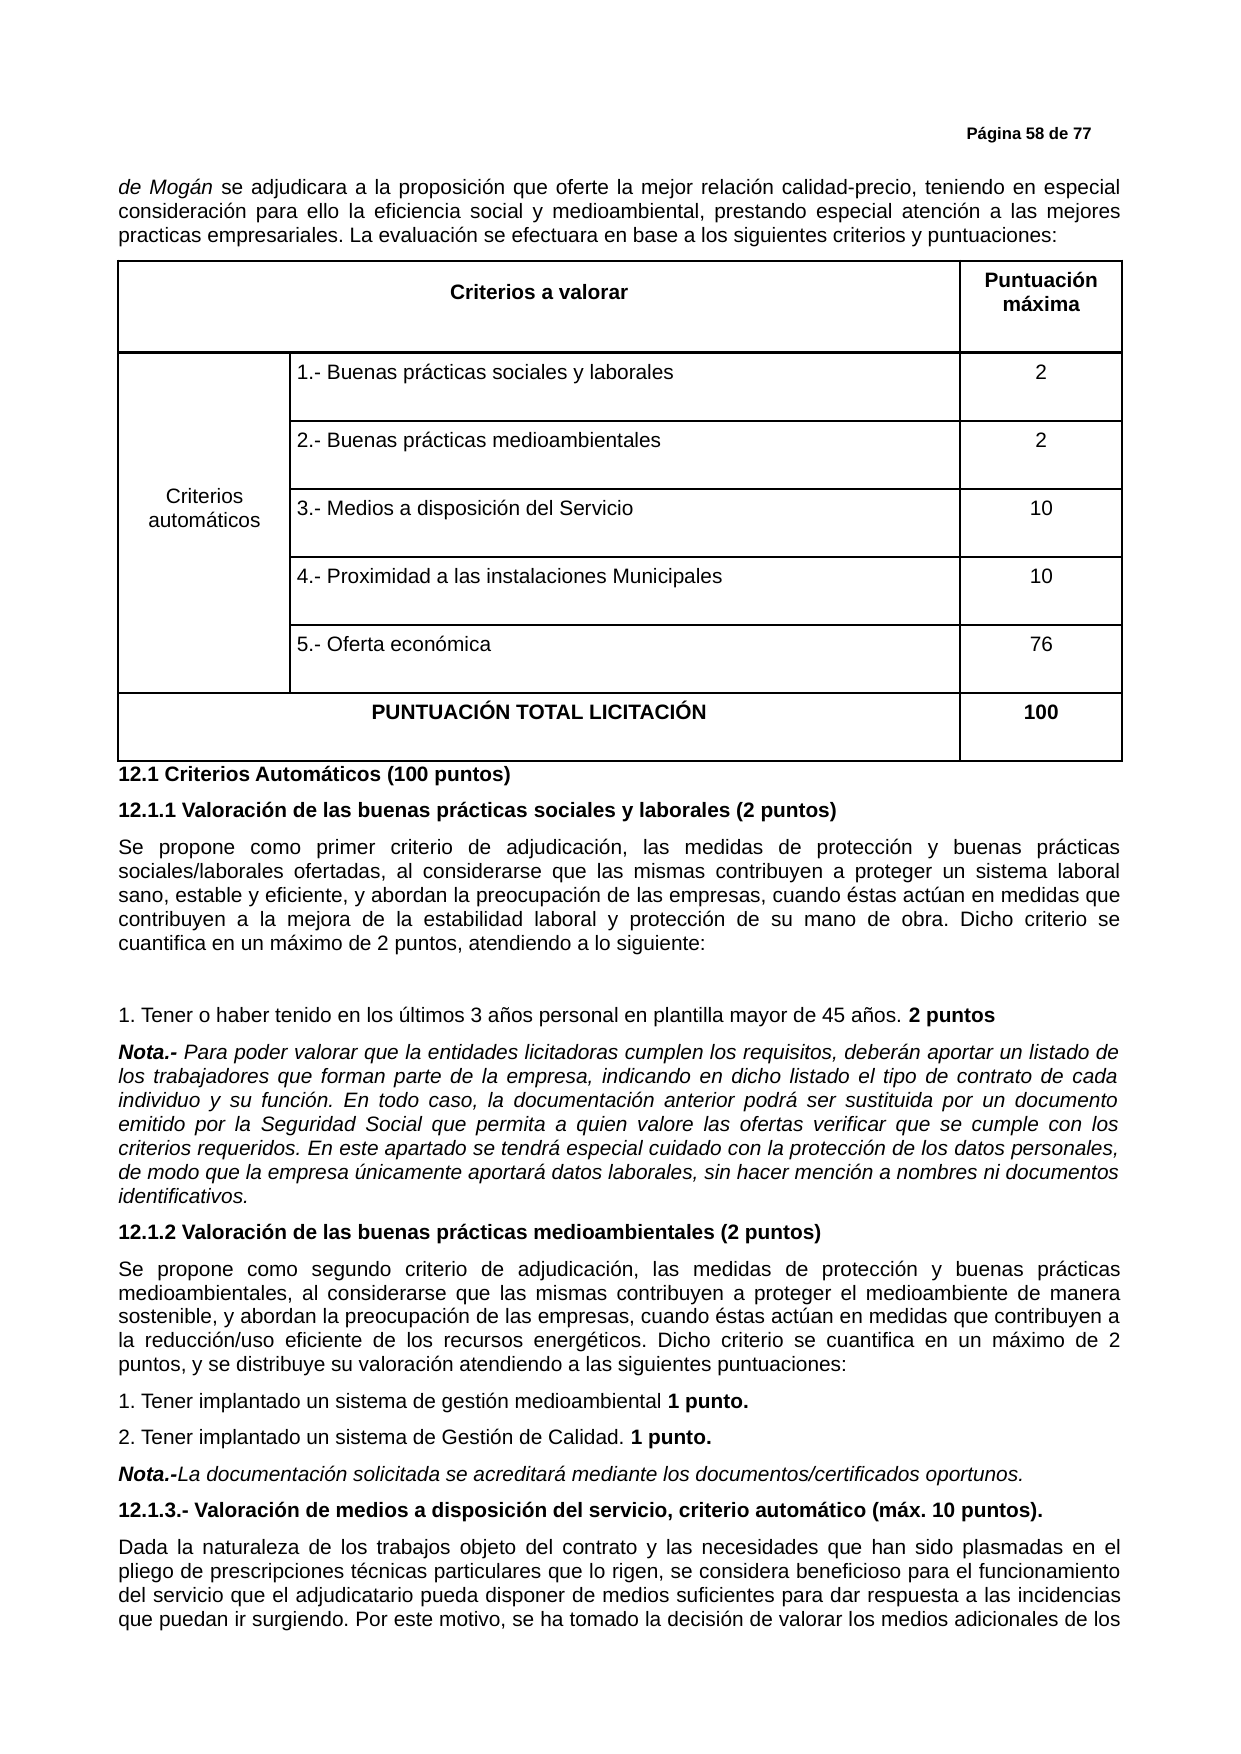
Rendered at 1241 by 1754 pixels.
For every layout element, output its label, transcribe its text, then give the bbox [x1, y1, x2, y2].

table_cell Criterios automáticos [119, 354, 289, 692]
text 12.1.1 Valoración de las buenas prácticas sociales y laborales (2 puntos) [118, 798, 1122, 822]
table_header Puntuación máxima [961, 262, 1121, 351]
text 2. Tener implantado un sistema de Gestión de Calidad. 1 punto. [118, 1425, 1122, 1449]
table_cell PUNTUACIÓN TOTAL LICITACIÓN [119, 694, 959, 759]
text 12.1.3.- Valoración de medios a disposición del servicio, criterio automático (máx. 10 puntos). [118, 1498, 1122, 1522]
text 1. Tener o haber tenido en los últimos 3 años personal en plantilla mayor de 45 años. 2 puntos [118, 1003, 1122, 1027]
text Se propone como primer criterio de adjudicación, las medidas de protección y buenas prácticas sociales/laborales ofertadas, al considerarse que las mismas contribuyen a proteger un sistema laboral sano, estable y eficiente, y abordan la preocupación de las empresas, cuando éstas actúan en medidas que contribuyen a la mejora de la estabilidad laboral y protección de su mano de obra. Dicho criterio se cuantifica en un máximo de 2 puntos, atendiendo a lo siguiente: [118, 834, 1122, 954]
table_header Criterios a valorar [119, 262, 959, 351]
text 1. Tener implantado un sistema de gestión medioambiental 1 punto. [118, 1389, 1122, 1413]
table_cell 76 [961, 626, 1121, 692]
table_cell 2 [961, 422, 1121, 487]
text 12.1.2 Valoración de las buenas prácticas medioambientales (2 puntos) [118, 1220, 1122, 1244]
table_cell 10 [961, 490, 1121, 556]
table_cell 10 [961, 558, 1121, 623]
text Se propone como segundo criterio de adjudicación, las medidas de protección y buenas prácticas medioambientales, al considerarse que las mismas contribuyen a proteger el medioambiente de manera sostenible, y abordan la preocupación de las empresas, cuando éstas actúan en medidas que contribuyen a la reducción/uso eficiente de los recursos energéticos. Dicho criterio se cuantifica en un máximo de 2 puntos, y se distribuye su valoración atendiendo a las siguientes puntuaciones: [118, 1256, 1122, 1376]
text de Mogán se adjudicara a la proposición que oferte la mejor relación calidad-precio, teniendo en especial consideración para ello la eficiencia social y medioambiental, prestando especial atención a las mejores practicas empresariales. La evaluación se efectuara en base a los siguientes criterios y puntuaciones: [118, 175, 1122, 247]
table_cell 5.- Oferta económica [291, 626, 959, 692]
text 12.1 Criterios Automáticos (100 puntos) [118, 762, 1122, 786]
table_cell 100 [961, 694, 1121, 759]
table_cell 2 [961, 354, 1121, 419]
table_cell 3.- Medios a disposición del Servicio [291, 490, 959, 556]
table_cell 1.- Buenas prácticas sociales y laborales [291, 354, 959, 419]
table_cell 2.- Buenas prácticas medioambientales [291, 422, 959, 487]
text Dada la naturaleza de los trabajos objeto del contrato y las necesidades que han sido plasmadas en el pliego de prescripciones técnicas particulares que lo rigen, se considera beneficioso para el funcionamiento del servicio que el adjudicatario pueda disponer de medios suficientes para dar respuesta a las incidencias que puedan ir surgiendo. Por este motivo, se ha tomado la decisión de valorar los medios adicionales de los [118, 1534, 1122, 1630]
table_cell 4.- Proximidad a las instalaciones Municipales [291, 558, 959, 623]
text Nota.- Para poder valorar que la entidades licitadoras cumplen los requisitos, deberán aportar un listado de los trabajadores que forman parte de la empresa, indicando en dicho listado el tipo de contrato de cada individuo y su función. En todo caso, la documentación anterior podrá ser sustituida por un documento emitido por la Seguridad Social que permita a quien valore las ofertas verificar que se cumple con los criterios requeridos. En este apartado se tendrá especial cuidado con la protección de los datos personales, de modo que la empresa únicamente aportará datos laborales, sin hacer mención a nombres ni documentos identificativos. [118, 1040, 1122, 1207]
text Nota.-La documentación solicitada se acreditará mediante los documentos/certificados oportunos. [118, 1462, 1122, 1486]
